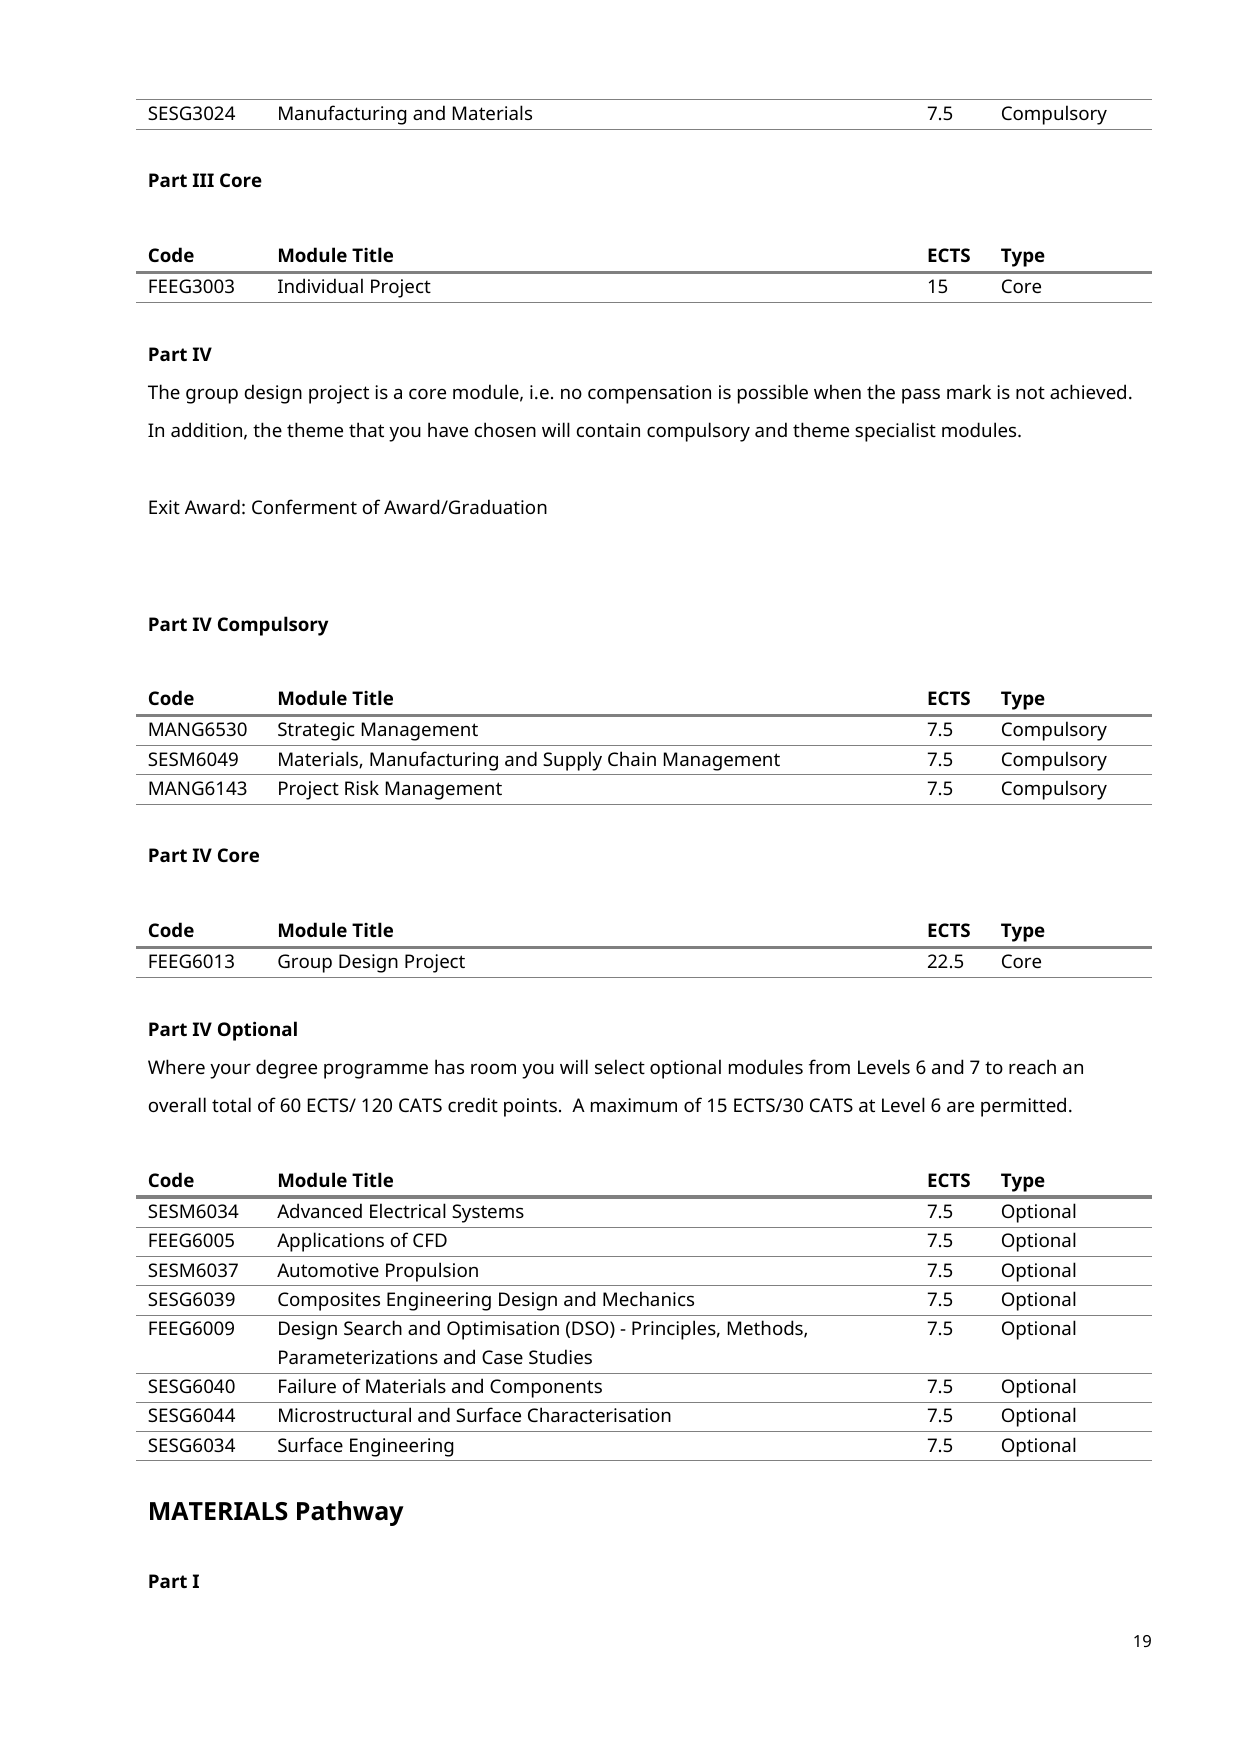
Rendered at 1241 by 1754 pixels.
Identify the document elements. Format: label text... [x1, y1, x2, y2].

table_cell 7.5 [916, 1286, 989, 1314]
table_cell Part III Core [136, 130, 1152, 242]
table_cell Type [989, 242, 1152, 271]
table_cell Optional [989, 1286, 1152, 1314]
table_cell 7.5 [916, 1257, 989, 1285]
table_cell MATERIALS Pathway [136, 1461, 1152, 1530]
table_cell Surface Engineering [266, 1432, 916, 1460]
table_cell Optional [989, 1199, 1152, 1227]
table_cell MANG6530 [136, 717, 266, 745]
table_cell Advanced Electrical Systems [266, 1199, 916, 1227]
table_cell 7.5 [916, 1316, 989, 1372]
table_cell 22.5 [916, 949, 989, 977]
table_cell 7.5 [916, 1432, 989, 1460]
table_cell SESG3024 [136, 100, 266, 128]
table_cell FEEG6009 [136, 1316, 266, 1372]
table_cell Microstructural and Surface Characterisation [266, 1403, 916, 1431]
table_cell 7.5 [916, 1199, 989, 1227]
table_cell SESM6037 [136, 1257, 266, 1285]
table_cell SESG6034 [136, 1432, 266, 1460]
table_cell Materials, Manufacturing and Supply Chain Management [266, 746, 916, 774]
table_cell Type [989, 917, 1152, 946]
table_cell 7.5 [916, 746, 989, 774]
table_cell Code [136, 242, 266, 271]
table_cell Part IV Optional Where your degree programme has room you will select optional modules from Levels 6 and 7 to reach an overall total of 60 ECTS/ 120 CATS credit points. A maximum of 15 ECTS/30 CATS at Level 6 are permitted. [136, 978, 1152, 1167]
table_cell Compulsory [989, 100, 1152, 128]
table_cell Design Search and Optimisation (DSO) - Principles, Methods, Parameterizations and Case Studies [266, 1316, 916, 1372]
table_cell ECTS [916, 1167, 989, 1195]
table_cell 7.5 [916, 1374, 989, 1402]
table_cell Module Title [266, 1167, 916, 1195]
table_cell Optional [989, 1374, 1152, 1402]
table_cell Project Risk Management [266, 775, 916, 803]
table_cell 7.5 [916, 775, 989, 803]
table_cell Type [989, 1167, 1152, 1195]
table_cell Module Title [266, 685, 916, 714]
table_cell FEEG6013 [136, 949, 266, 977]
table_cell 7.5 [916, 1403, 989, 1431]
table_cell Core [989, 274, 1152, 302]
table_cell Compulsory [989, 717, 1152, 745]
table_cell ECTS [916, 242, 989, 271]
table_cell Optional [989, 1228, 1152, 1256]
table_cell Failure of Materials and Components [266, 1374, 916, 1402]
table_cell ECTS [916, 685, 989, 714]
table_cell Individual Project [266, 274, 916, 302]
table_cell SESG6044 [136, 1403, 266, 1431]
table_cell Optional [989, 1403, 1152, 1431]
table_cell FEEG6005 [136, 1228, 266, 1256]
table_cell Compulsory [989, 775, 1152, 803]
table_cell Type [989, 685, 1152, 714]
table_cell SESG6039 [136, 1286, 266, 1314]
table_cell Part IV The group design project is a core module, i.e. no compensation is possible when the pass mark is not achieved. In addition, the theme that you have chosen will contain compulsory and theme specialist modules. Exit Award: Conferment of Award/Graduation [136, 303, 1152, 573]
table_cell Core [989, 949, 1152, 977]
table_cell SESG6040 [136, 1374, 266, 1402]
table_cell 7.5 [916, 717, 989, 745]
table_cell 15 [916, 274, 989, 302]
table_cell Automotive Propulsion [266, 1257, 916, 1285]
table_cell Compulsory [989, 746, 1152, 774]
table_cell 7.5 [916, 1228, 989, 1256]
table_cell Strategic Management [266, 717, 916, 745]
table_cell SESM6049 [136, 746, 266, 774]
table_cell MANG6143 [136, 775, 266, 803]
table_cell Module Title [266, 242, 916, 271]
table_cell Part IV Compulsory [136, 573, 1152, 685]
table_cell Part I [136, 1530, 1152, 1605]
table_cell Code [136, 917, 266, 946]
table_cell 7.5 [916, 100, 989, 128]
table_cell Applications of CFD [266, 1228, 916, 1256]
table_cell SESM6034 [136, 1199, 266, 1227]
table_cell Code [136, 685, 266, 714]
table_cell Part IV Core [136, 805, 1152, 917]
table_cell Group Design Project [266, 949, 916, 977]
table_cell Code [136, 1167, 266, 1195]
table_cell Composites Engineering Design and Mechanics [266, 1286, 916, 1314]
table_cell Optional [989, 1432, 1152, 1460]
table_cell Manufacturing and Materials [266, 100, 916, 128]
table_cell Optional [989, 1257, 1152, 1285]
table_cell FEEG3003 [136, 274, 266, 302]
table_cell Module Title [266, 917, 916, 946]
table_cell Optional [989, 1316, 1152, 1372]
table_cell ECTS [916, 917, 989, 946]
